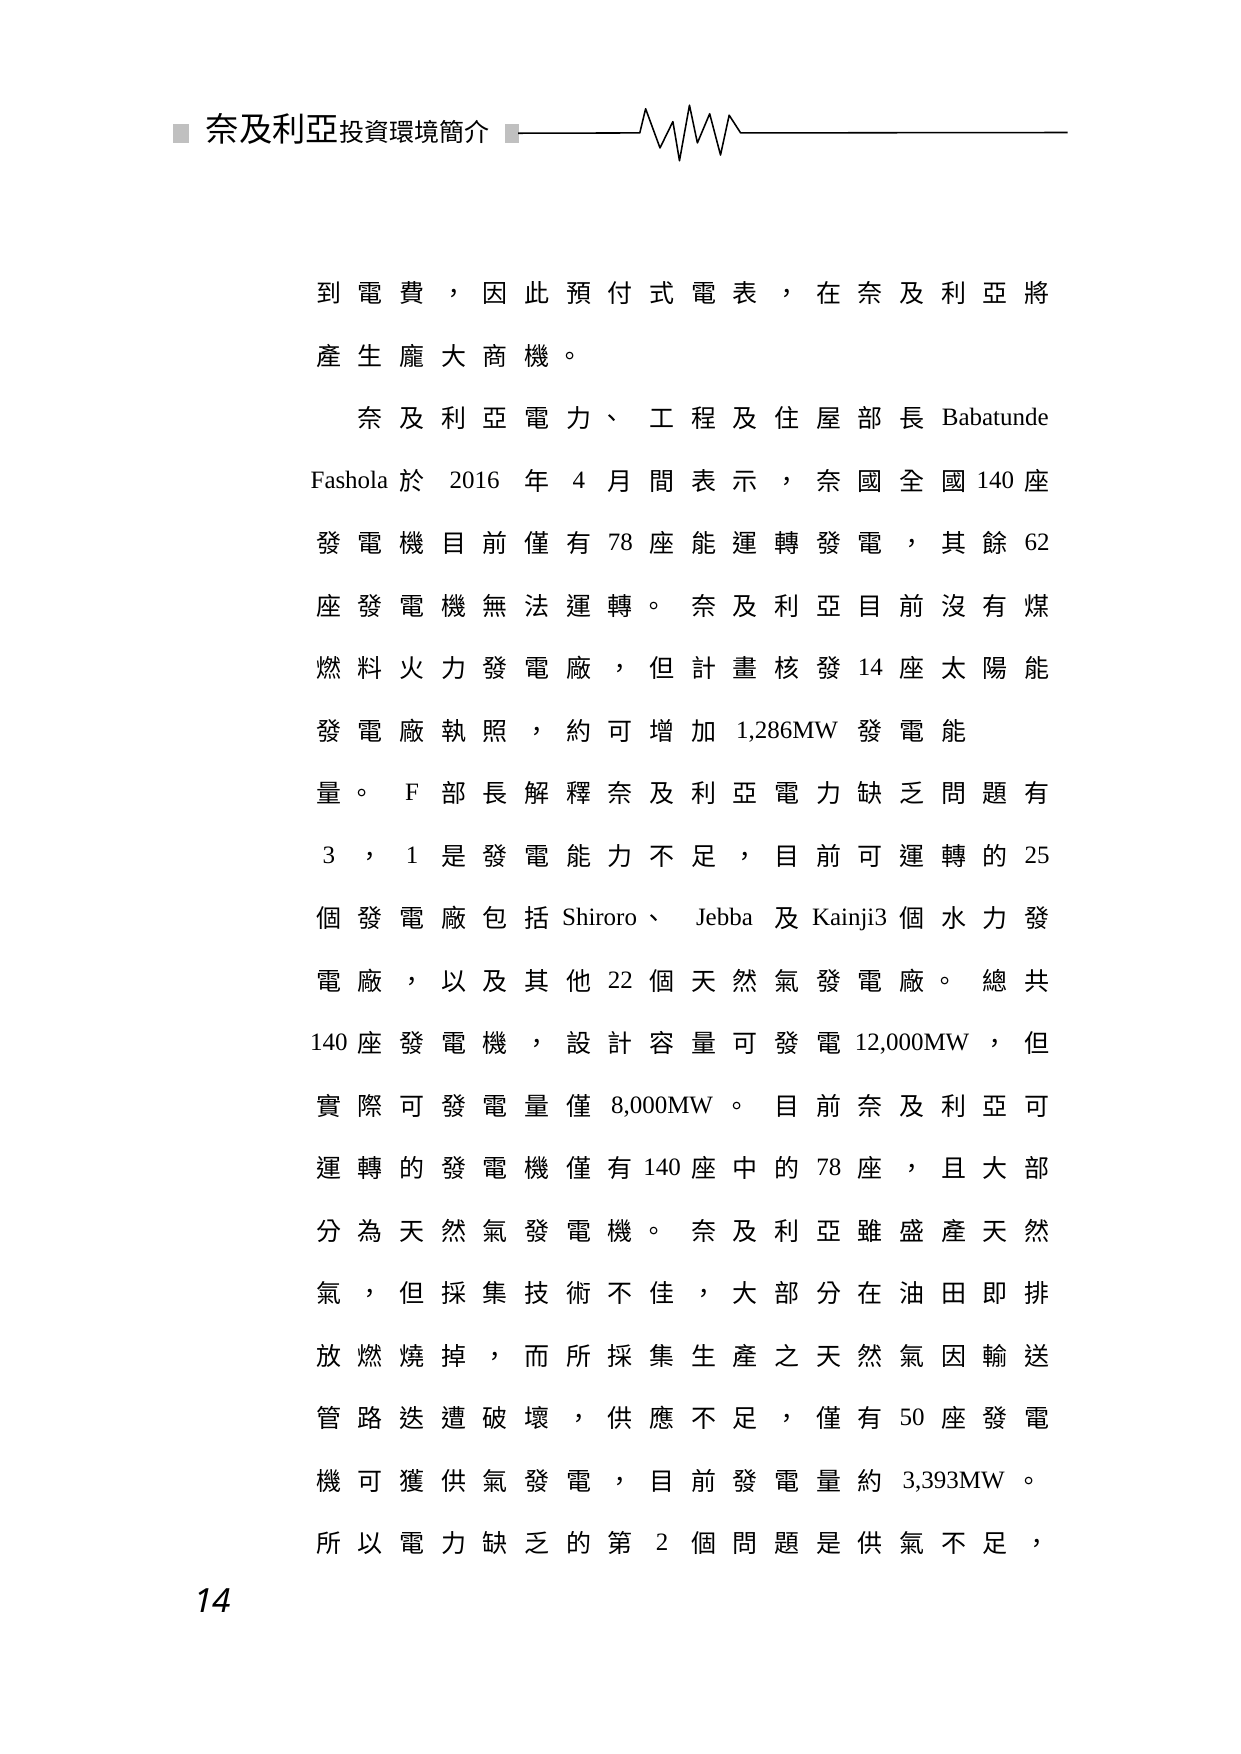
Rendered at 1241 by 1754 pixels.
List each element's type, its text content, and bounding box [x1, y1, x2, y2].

text 到電費，因此預付式電表，在奈及利亞將產生龐大商機。 [281, 250, 1058, 375]
text 奈及利亞電力、工程及住屋部長Babatunde Fashola於2016年4月間表示，奈國全國140座發電機目前僅有78座能運轉發電，其餘62座發電機無法運轉。奈及利亞目前沒有煤燃料火力發電廠，但計畫核發14座太陽能發電廠執照，約可增加1,286MW發電能量。F部長解釋奈及利亞電力缺乏問題有3，1是發電能力不足，目前可運轉的25個發電廠包括Shiroro、Jebba及Kainji3個水力發電廠，以及其他22個天然氣發電廠。總共140座發電機，設計容量可發電12,000MW，但實際可發電量僅8,000MW。目前奈及利亞可運轉的發電機僅有140座中的78座，且大部分為天然氣發電機。奈及利亞雖盛產天然氣，但採集技術不佳，大部分在油田即排放燃燒掉，而所採集生產之天然氣因輸送管路迭遭破壞，供應不足，僅有50座發電機可獲供氣發電，目前發電量約3,393MW。所以電力缺乏的第2個問題是供氣不足， [281, 375, 1058, 1563]
